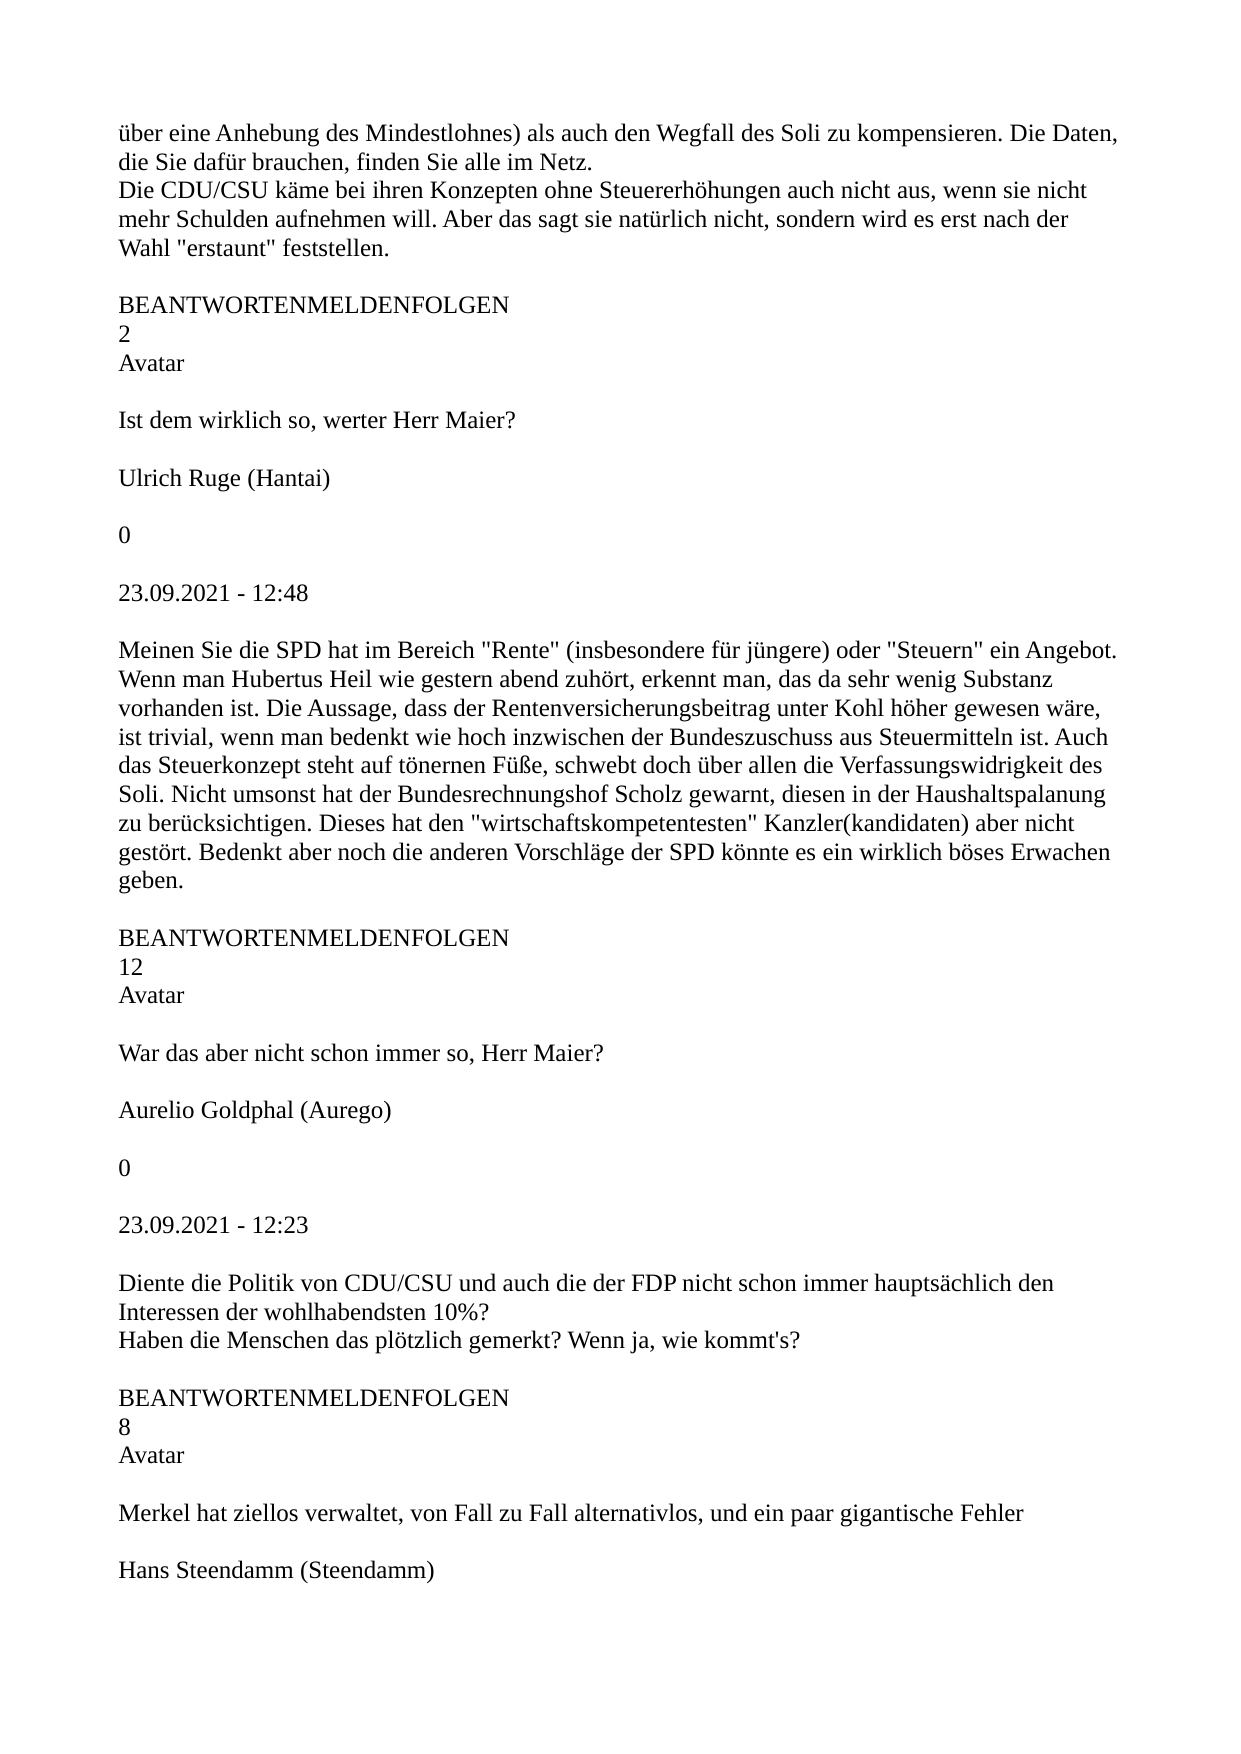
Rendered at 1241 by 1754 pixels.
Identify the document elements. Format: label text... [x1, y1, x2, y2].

text Hans Steendamm (Steendamm) [118, 1556, 1122, 1584]
text War das aber nicht schon immer so, Herr Maier? [118, 1038, 1122, 1067]
text 12 [118, 952, 1122, 981]
text 0 [118, 521, 1122, 549]
text Diente die Politik von CDU/CSU und auch die der FDP nicht schon immer hauptsächlich den Interessen der wohlhabendsten 10%? [118, 1268, 1122, 1326]
text BEANTWORTENMELDENFOLGEN [118, 923, 1122, 952]
text BEANTWORTENMELDENFOLGEN [118, 1383, 1122, 1412]
text 2 [118, 319, 1122, 348]
text über eine Anhebung des Mindestlohnes) als auch den Wegfall des Soli zu kompensieren. Die Daten, die Sie dafür brauchen, finden Sie alle im Netz. [118, 118, 1122, 176]
text Avatar [118, 348, 1122, 377]
text Haben die Menschen das plötzlich gemerkt? Wenn ja, wie kommt's? [118, 1326, 1122, 1354]
text Avatar [118, 1441, 1122, 1469]
text 8 [118, 1412, 1122, 1441]
text Meinen Sie die SPD hat im Bereich "Rente" (insbesondere für jüngere) oder "Steuern" ein Angebot. Wenn man Hubertus Heil wie gestern abend zuhört, erkennt man, das da sehr wenig Substanz vorhanden ist. Die Aussage, dass der Rentenversicherungsbeitrag unter Kohl höher gewesen wäre, ist trivial, wenn man bedenkt wie hoch inzwischen der Bundeszuschuss aus Steuermitteln ist. Auch das Steuerkonzept steht auf tönernen Füße, schwebt doch über allen die Verfassungswidrigkeit des Soli. Nicht umsonst hat der Bundesrechnungshof Scholz gewarnt, diesen in der Haushaltspalanung zu berücksichtigen. Dieses hat den "wirtschaftskompetentesten" Kanzler(kandidaten) aber nicht gestört. Bedenkt aber noch die anderen Vorschläge der SPD könnte es ein wirklich böses Erwachen geben. [118, 636, 1122, 894]
text Ist dem wirklich so, werter Herr Maier? [118, 406, 1122, 434]
text Merkel hat ziellos verwaltet, von Fall zu Fall alternativlos, und ein paar gigantische Fehler [118, 1498, 1122, 1527]
text Aurelio Goldphal (Aurego) [118, 1096, 1122, 1124]
text BEANTWORTENMELDENFOLGEN [118, 291, 1122, 319]
text 23.09.2021 - 12:48 [118, 578, 1122, 607]
text Ulrich Ruge (Hantai) [118, 463, 1122, 492]
text 23.09.2021 - 12:23 [118, 1211, 1122, 1239]
text Avatar [118, 981, 1122, 1009]
text 0 [118, 1153, 1122, 1182]
text Die CDU/CSU käme bei ihren Konzepten ohne Steuererhöhungen auch nicht aus, wenn sie nicht mehr Schulden aufnehmen will. Aber das sagt sie natürlich nicht, sondern wird es erst nach der Wahl "erstaunt" feststellen. [118, 176, 1122, 262]
